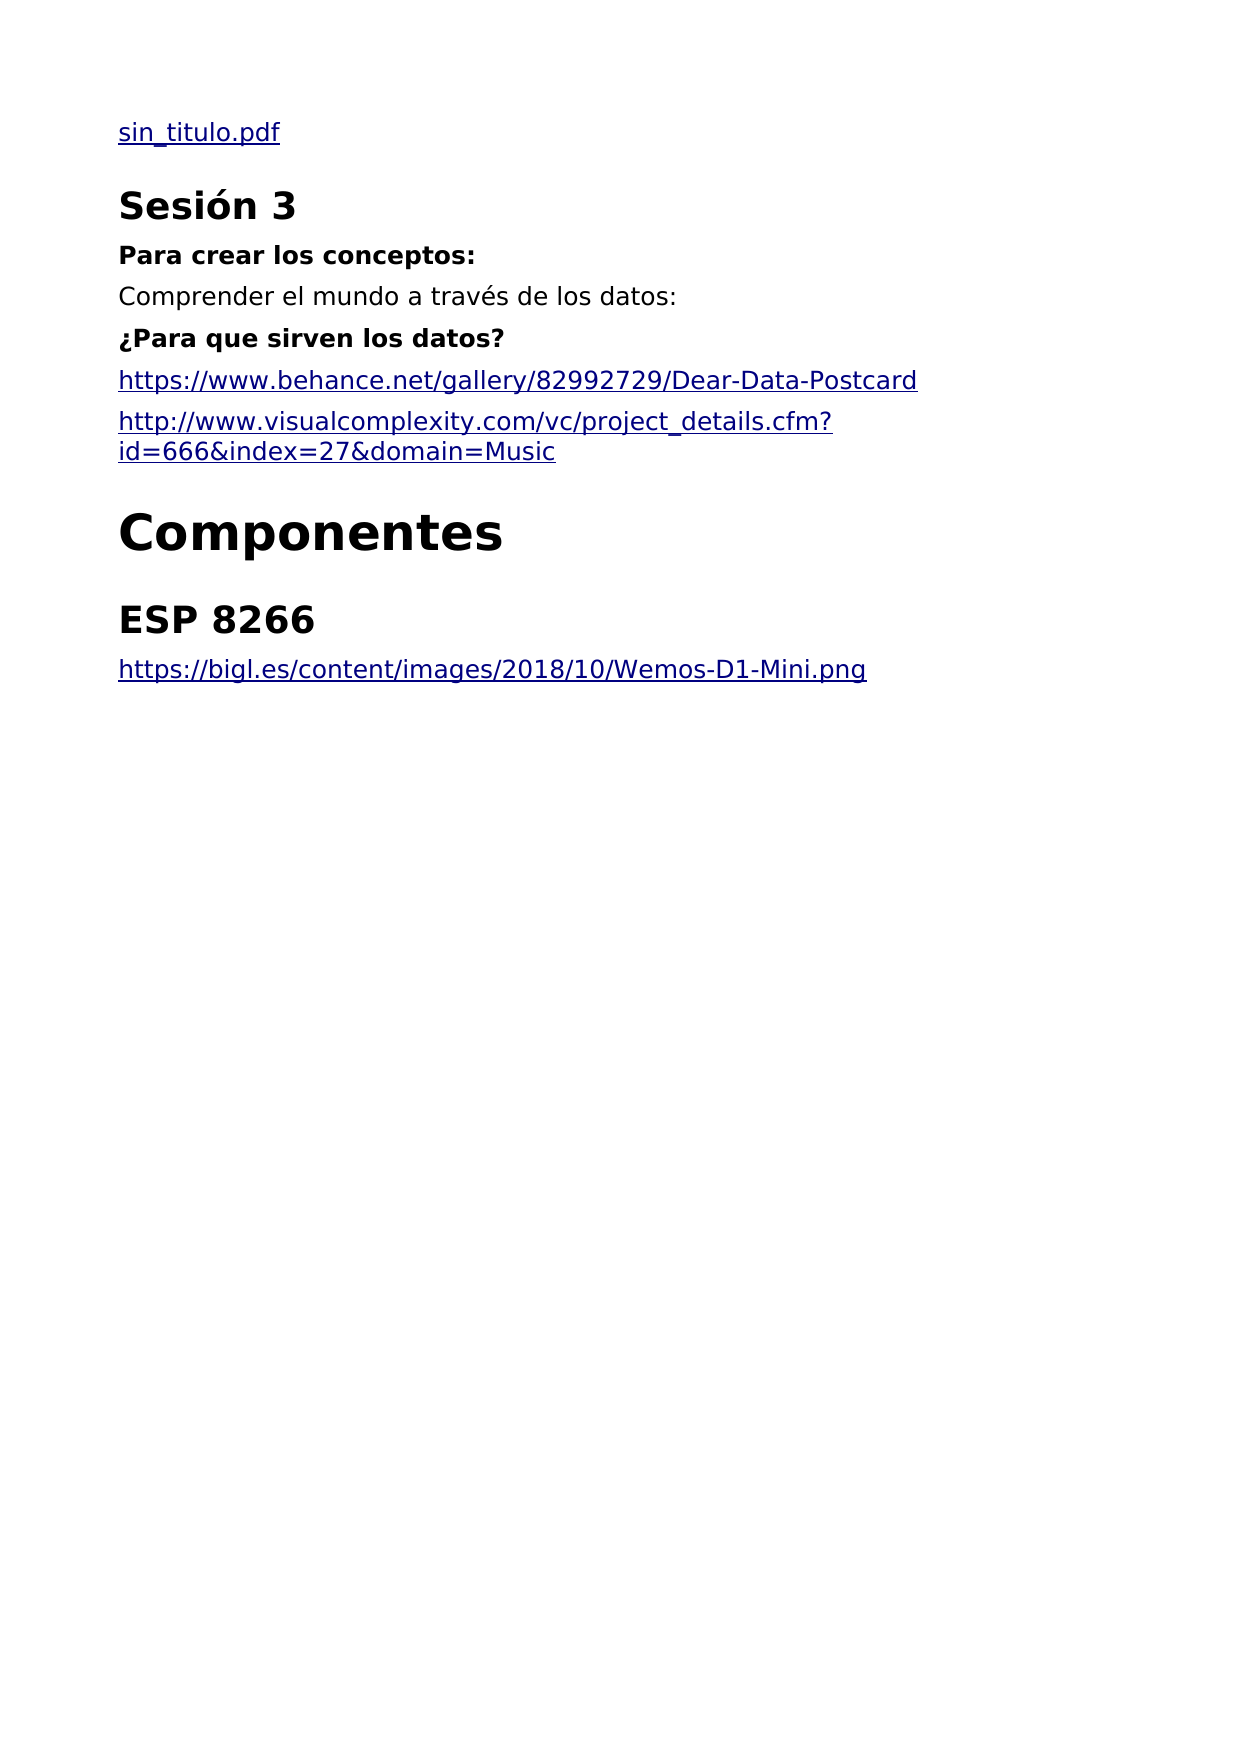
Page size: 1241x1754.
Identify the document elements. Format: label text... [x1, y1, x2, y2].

text Para crear los conceptos: [118, 241, 1122, 270]
subtitle Sesión 3 [118, 185, 1122, 228]
text ¿Para que sirven los datos? [118, 324, 1122, 353]
text https://www.behance.net/gallery/82992729/Dear-Data-Postcard [118, 366, 1122, 395]
text https://bigl.es/content/images/2018/10/Wemos-D1-Mini.png [118, 655, 1122, 684]
subtitle ESP 8266 [118, 599, 1122, 643]
text http://www.visualcomplexity.com/vc/project_details.cfm?id=666&index=27&domain=Music [118, 408, 1122, 466]
subtitle Componentes [118, 503, 1122, 562]
text Comprender el mundo a través de los datos: [118, 283, 1122, 312]
text sin_titulo.pdf [118, 118, 1122, 147]
